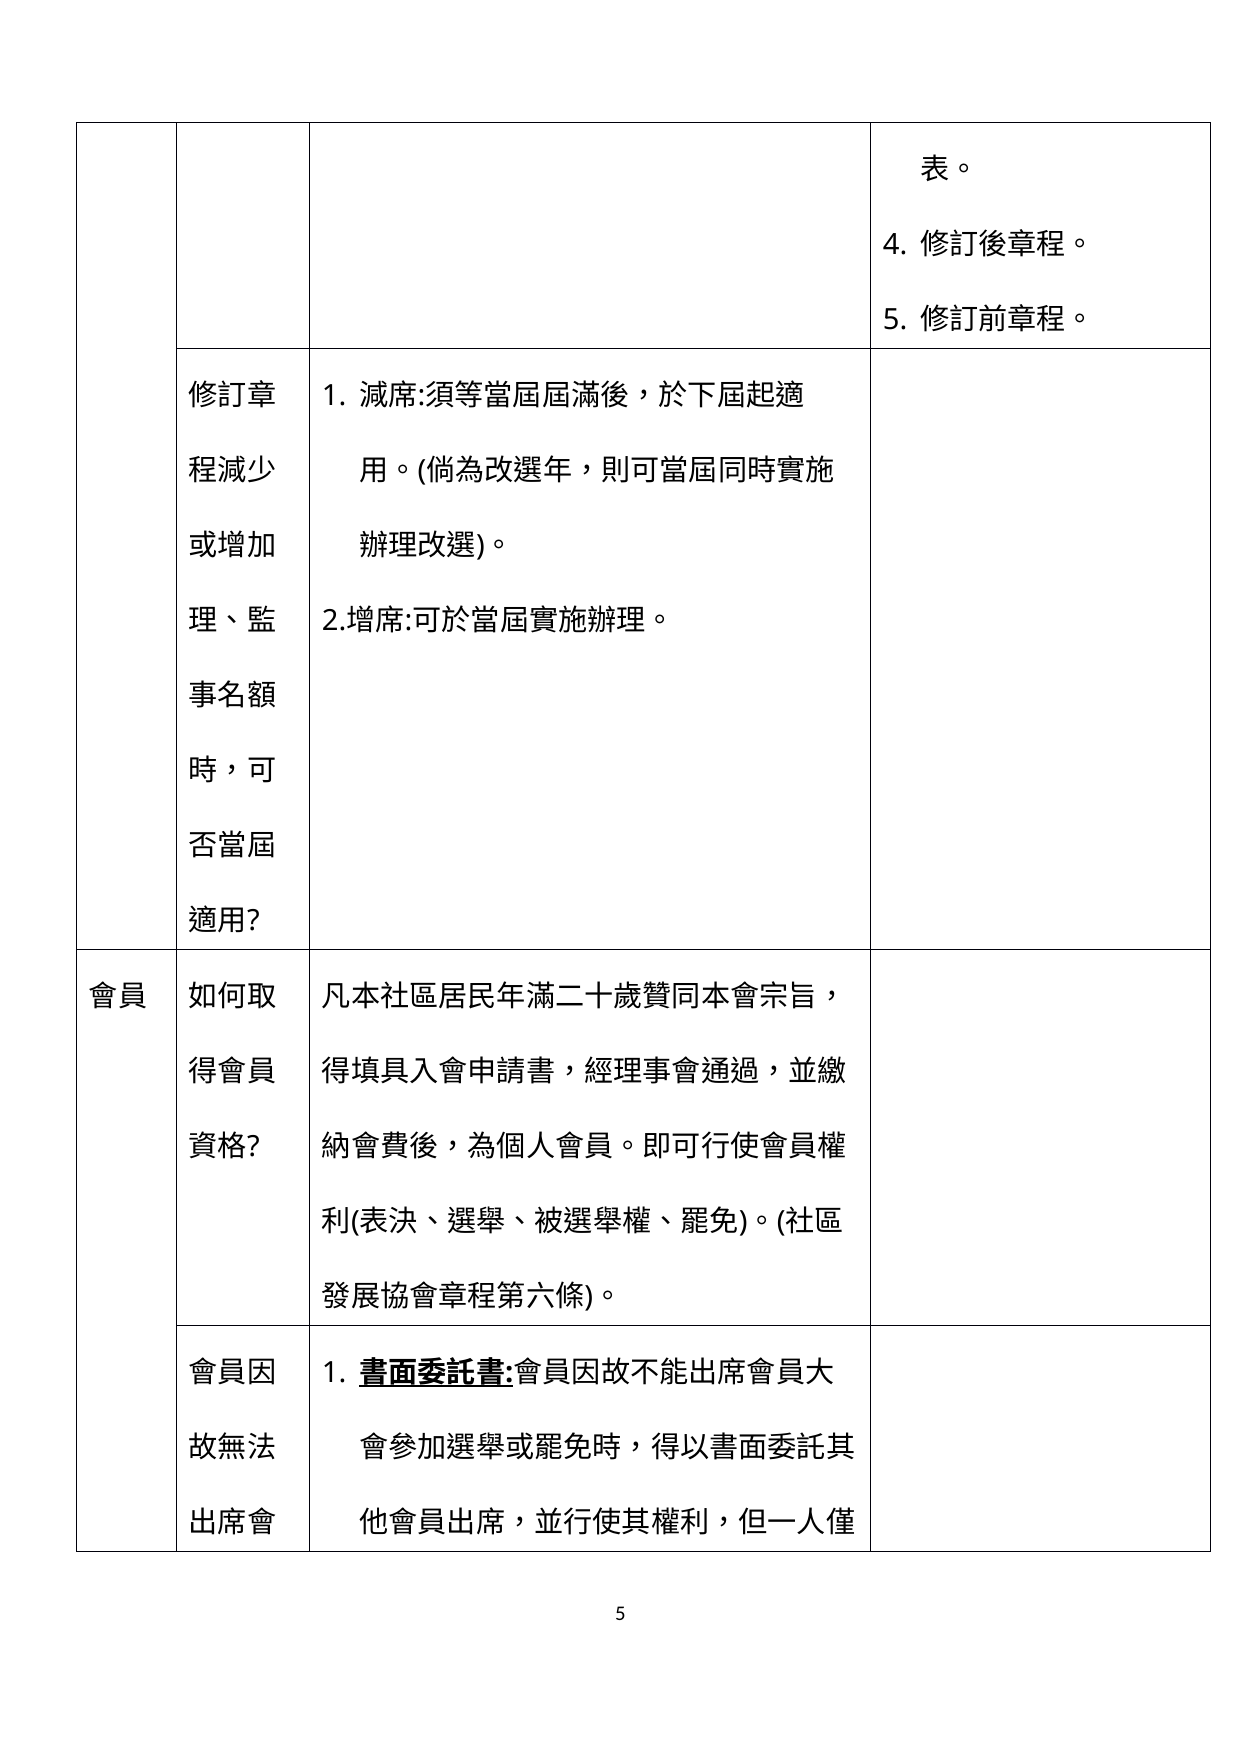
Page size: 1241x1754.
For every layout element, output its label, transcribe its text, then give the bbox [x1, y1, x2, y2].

table_cell [871, 349, 1210, 949]
table_cell [177, 123, 309, 348]
table_cell 書面委託書:會員因故不能出席會員大會參加選舉或罷免時，得以書面委託其他會員出席，並行使其權利，但一人僅能受一會員之委託。 委託出席人數及親自出席人數之計算方式:以簽到簿所列者為準。(人民團體選舉罷免辦法第9、10條) [310, 1326, 870, 1551]
table_cell 會員因故無法出席會 [177, 1326, 309, 1551]
table_cell 會員大會會議紀錄。 簽到表。 章程修正條文對照表。 修訂後章程。 修訂前章程。 [871, 123, 1210, 348]
table_cell 如何取得會員資格? [177, 950, 309, 1325]
table_cell [871, 950, 1210, 1325]
table_cell [871, 1326, 1210, 1551]
table_cell 修訂章程減少或增加理、監事名額時，可否當屆適用? [177, 349, 309, 949]
table_cell 會員 [77, 950, 176, 1551]
table_cell [77, 123, 176, 949]
table_cell [310, 123, 870, 348]
table_cell 凡本社區居民年滿二十歲贊同本會宗旨，得填具入會申請書，經理事會通過，並繳納會費後，為個人會員。即可行使會員權利(表決、選舉、被選舉權、罷免)。(社區發展協會章程第六條)。 [310, 950, 870, 1325]
table_cell 減席:須等當屆屆滿後，於下屆起適用。(倘為改選年，則可當屆同時實施辦理改選)。 2.增席:可於當屆實施辦理。 [310, 349, 870, 949]
